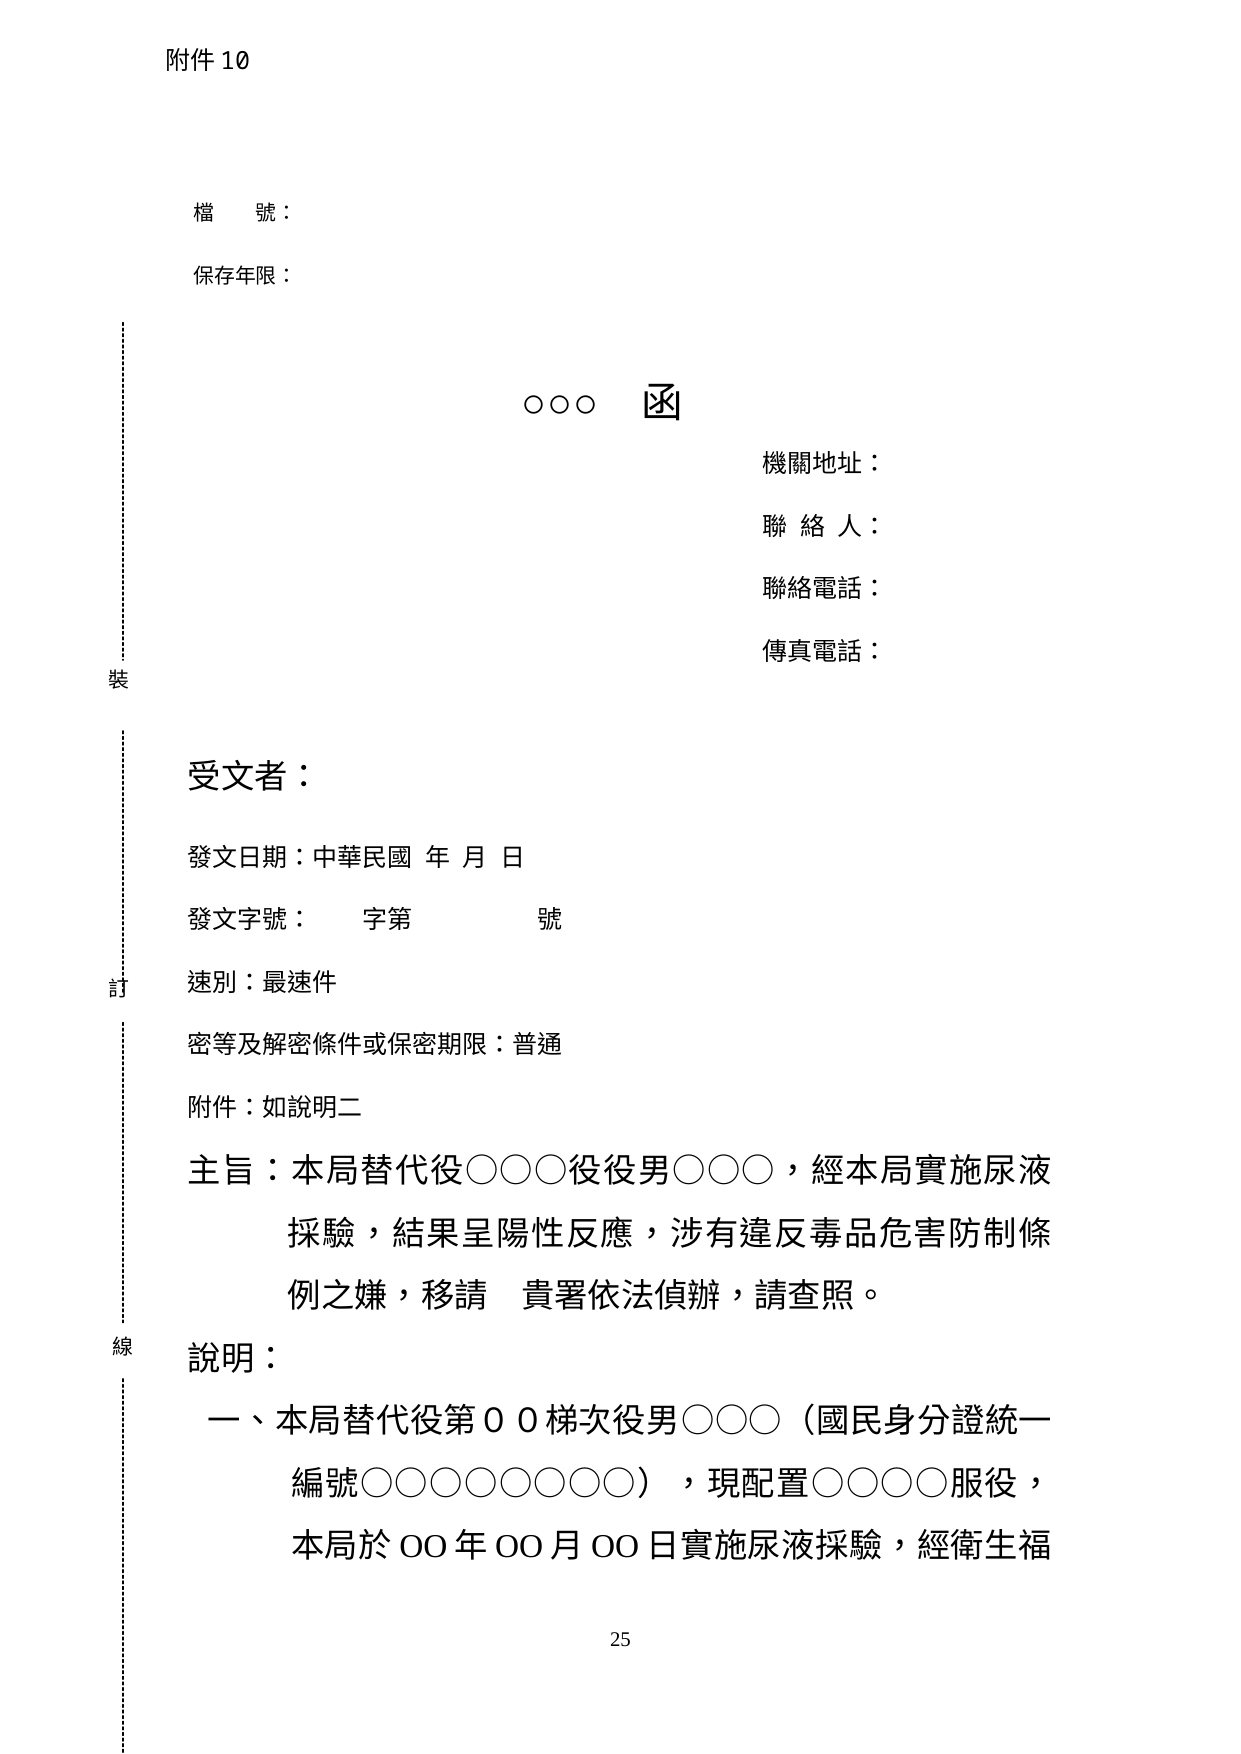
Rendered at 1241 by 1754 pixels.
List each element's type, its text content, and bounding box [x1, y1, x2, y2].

text 附件10 [165, 40, 360, 76]
text 說明： [187, 1314, 1053, 1376]
text 傳真電話： [187, 608, 1053, 670]
text 受文者： [187, 733, 1053, 795]
text 密等及解密條件或保密期限：普通 [187, 1001, 1053, 1064]
table_cell [303, 233, 547, 295]
text 主旨：本局替代役○○○役役男○○○，經本局實施尿液採驗，結果呈陽性反應，涉有違反毒品危害防制條例之嫌，移請 貴署依法偵辦，請查照。 [187, 1126, 1053, 1314]
text 發文字號： 字第 號 [187, 876, 1053, 939]
table_cell 保存年限： [188, 233, 303, 295]
text 聯絡電話： [762, 545, 1053, 608]
text 附件：如說明二 [187, 1064, 1053, 1126]
text 聯 絡 人： [762, 483, 1053, 545]
text 發文日期：中華民國 年 月 日 [187, 814, 1053, 876]
text ○○○ 函 [187, 358, 1053, 420]
text 一、本局替代役第００梯次役男○○○（國民身分證統一 編號○○○○○○○○），現配置○○○○服役，本局於OO年OO月OO日實施尿液採驗，經衛生福 [207, 1376, 1053, 1564]
table_header 檔 號： [188, 170, 303, 233]
table_header [303, 170, 547, 233]
text 速別：最速件 [187, 939, 1053, 1001]
text 機關地址： [762, 420, 1053, 483]
